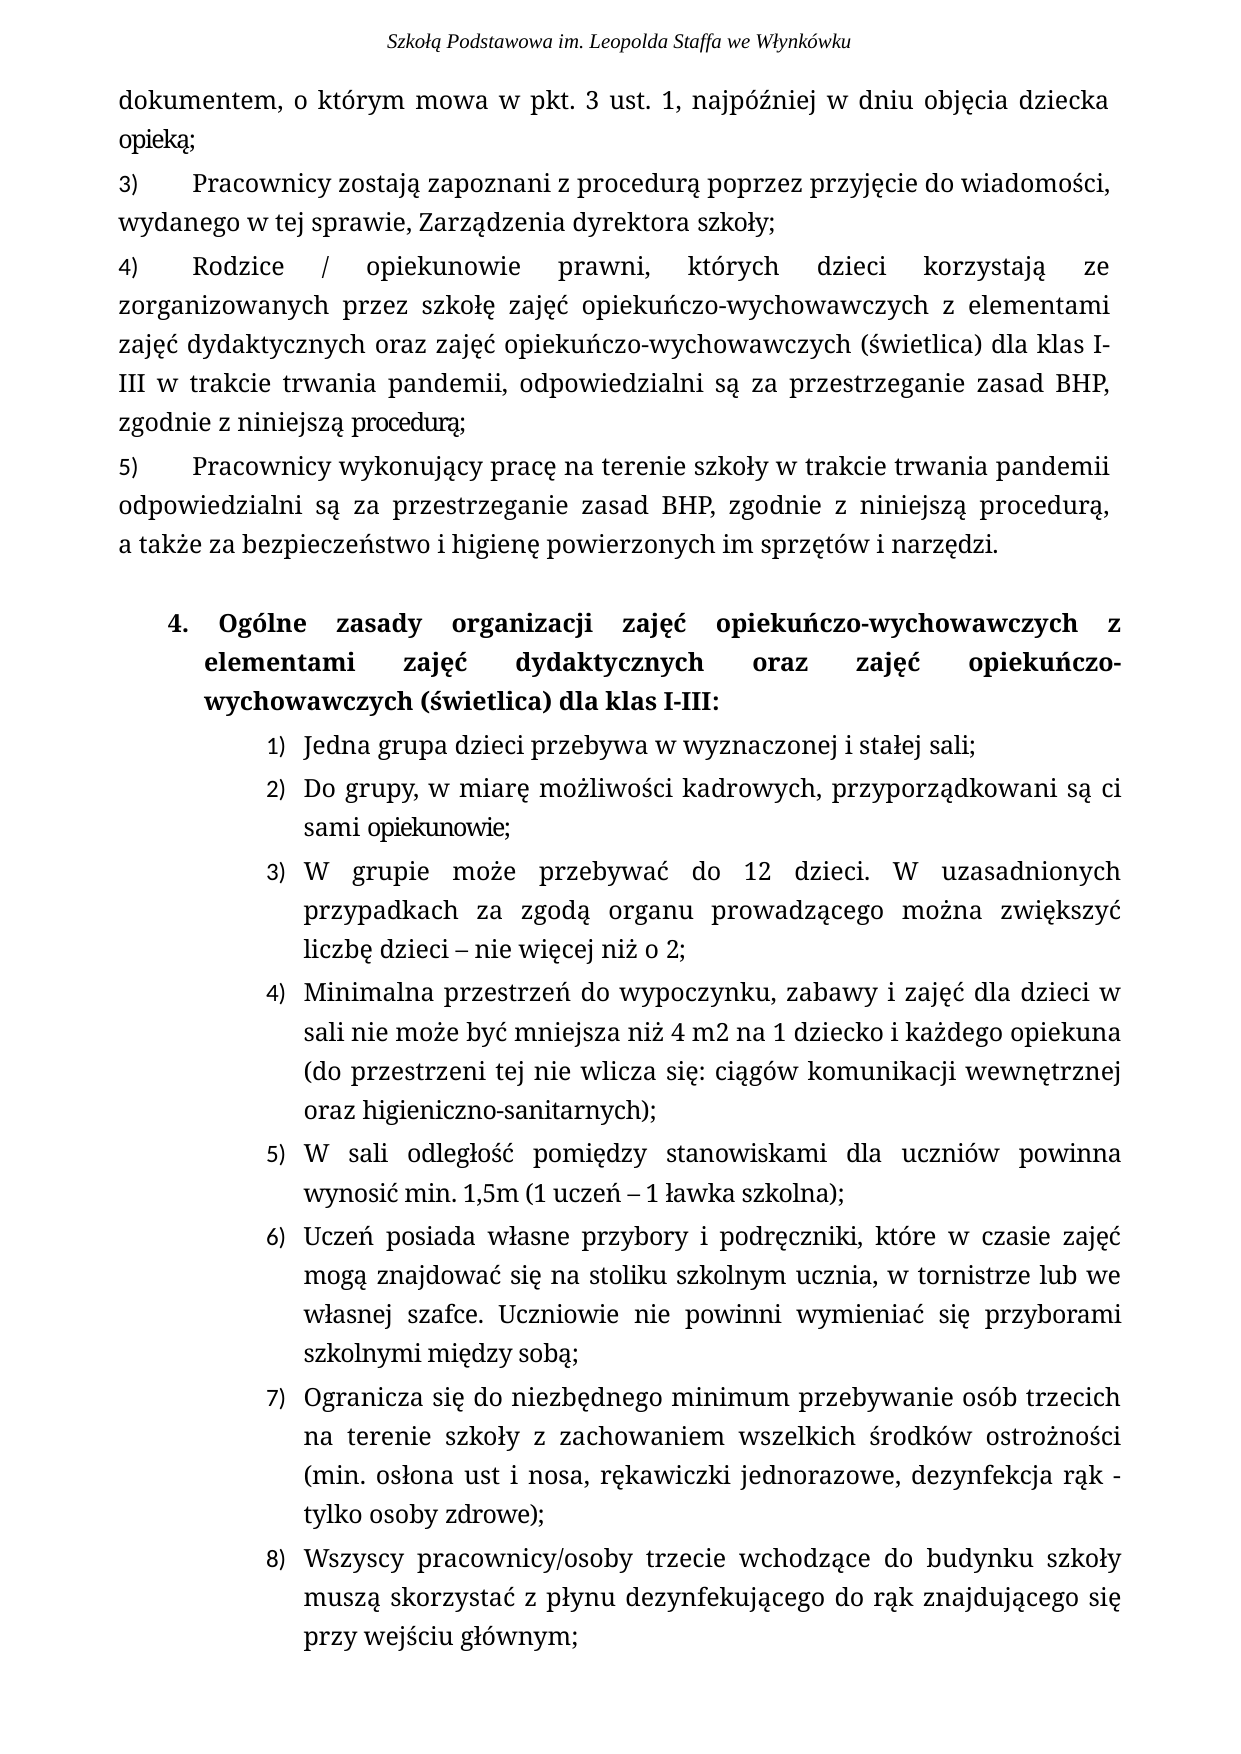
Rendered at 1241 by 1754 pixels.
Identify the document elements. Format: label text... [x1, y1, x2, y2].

list Do grupy, w miarę możliwości kadrowych, przyporządkowani są ci sami opiekunowie; [266, 771, 1122, 844]
list Ogranicza się do niezbędnego minimum przebywanie osób trzecich na terenie szkoły z zachowaniem wszelkich środków ostrożności (min. osłona ust i nosa, rękawiczki jednorazowe, dezynfekcja rąk - tylko osoby zdrowe); [266, 1379, 1122, 1531]
list W grupie może przebywać do 12 dzieci. W uzasadnionych przypadkach za zgodą organu prowadzącego można zwiększyć liczbę dzieci – nie więcej niż o 2; [266, 853, 1122, 966]
list dokumentem, o którym mowa w pkt. 3 ust. 1, najpóźniej w dniu objęcia dziecka opieką; [118, 83, 1111, 156]
list Wszyscy pracownicy/osoby trzecie wchodzące do budynku szkoły muszą skorzystać z płynu dezynfekującego do rąk znajdującego się przy wejściu głównym; [266, 1541, 1122, 1653]
list Pracownicy wykonujący pracę na terenie szkoły w trakcie trwania pandemii odpowiedzialni są za przestrzeganie zasad BHP, zgodnie z niniejszą procedurą, a także za bezpieczeństwo i higienę powierzonych im sprzętów i narzędzi. [118, 448, 1111, 561]
list Rodzice / opiekunowie prawni, których dzieci korzystają ze zorganizowanych przez szkołę zajęć opiekuńczo-wychowawczych z elementami zajęć dydaktycznych oraz zajęć opiekuńczo-wychowawczych (świetlica) dla klas I-III w trakcie trwania pandemii, odpowiedzialni są za przestrzeganie zasad BHP, zgodnie z niniejszą procedurą; [118, 248, 1111, 439]
list Pracownicy zostają zapoznani z procedurą poprzez przyjęcie do wiadomości, wydanego w tej sprawie, Zarządzenia dyrektora szkoły; [118, 166, 1111, 239]
list Minimalna przestrzeń do wypoczynku, zabawy i zajęć dla dzieci w sali nie może być mniejsza niż 4 m2 na 1 dziecko i każdego opiekuna (do przestrzeni tej nie wlicza się: ciągów komunikacji wewnętrznej oraz higieniczno-sanitarnych); [266, 975, 1122, 1127]
list Uczeń posiada własne przybory i podręczniki, które w czasie zajęć mogą znajdować się na stoliku szkolnym ucznia, w tornistrze lub we własnej szafce. Uczniowie nie powinni wymieniać się przyborami szkolnymi między sobą; [266, 1219, 1122, 1370]
list Jedna grupa dzieci przebywa w wyznaczonej i stałej sali; [266, 727, 1122, 761]
subtitle 4. Ogólne zasady organizacji zajęć opiekuńczo-wychowawczych z elementami zajęć dydaktycznych oraz zajęć opiekuńczo-wychowawczych (świetlica) dla klas I-III: [168, 606, 1122, 718]
list W sali odległość pomiędzy stanowiskami dla uczniów powinna wynosić min. 1,5m (1 uczeń – 1 ławka szkolna); [266, 1136, 1122, 1209]
